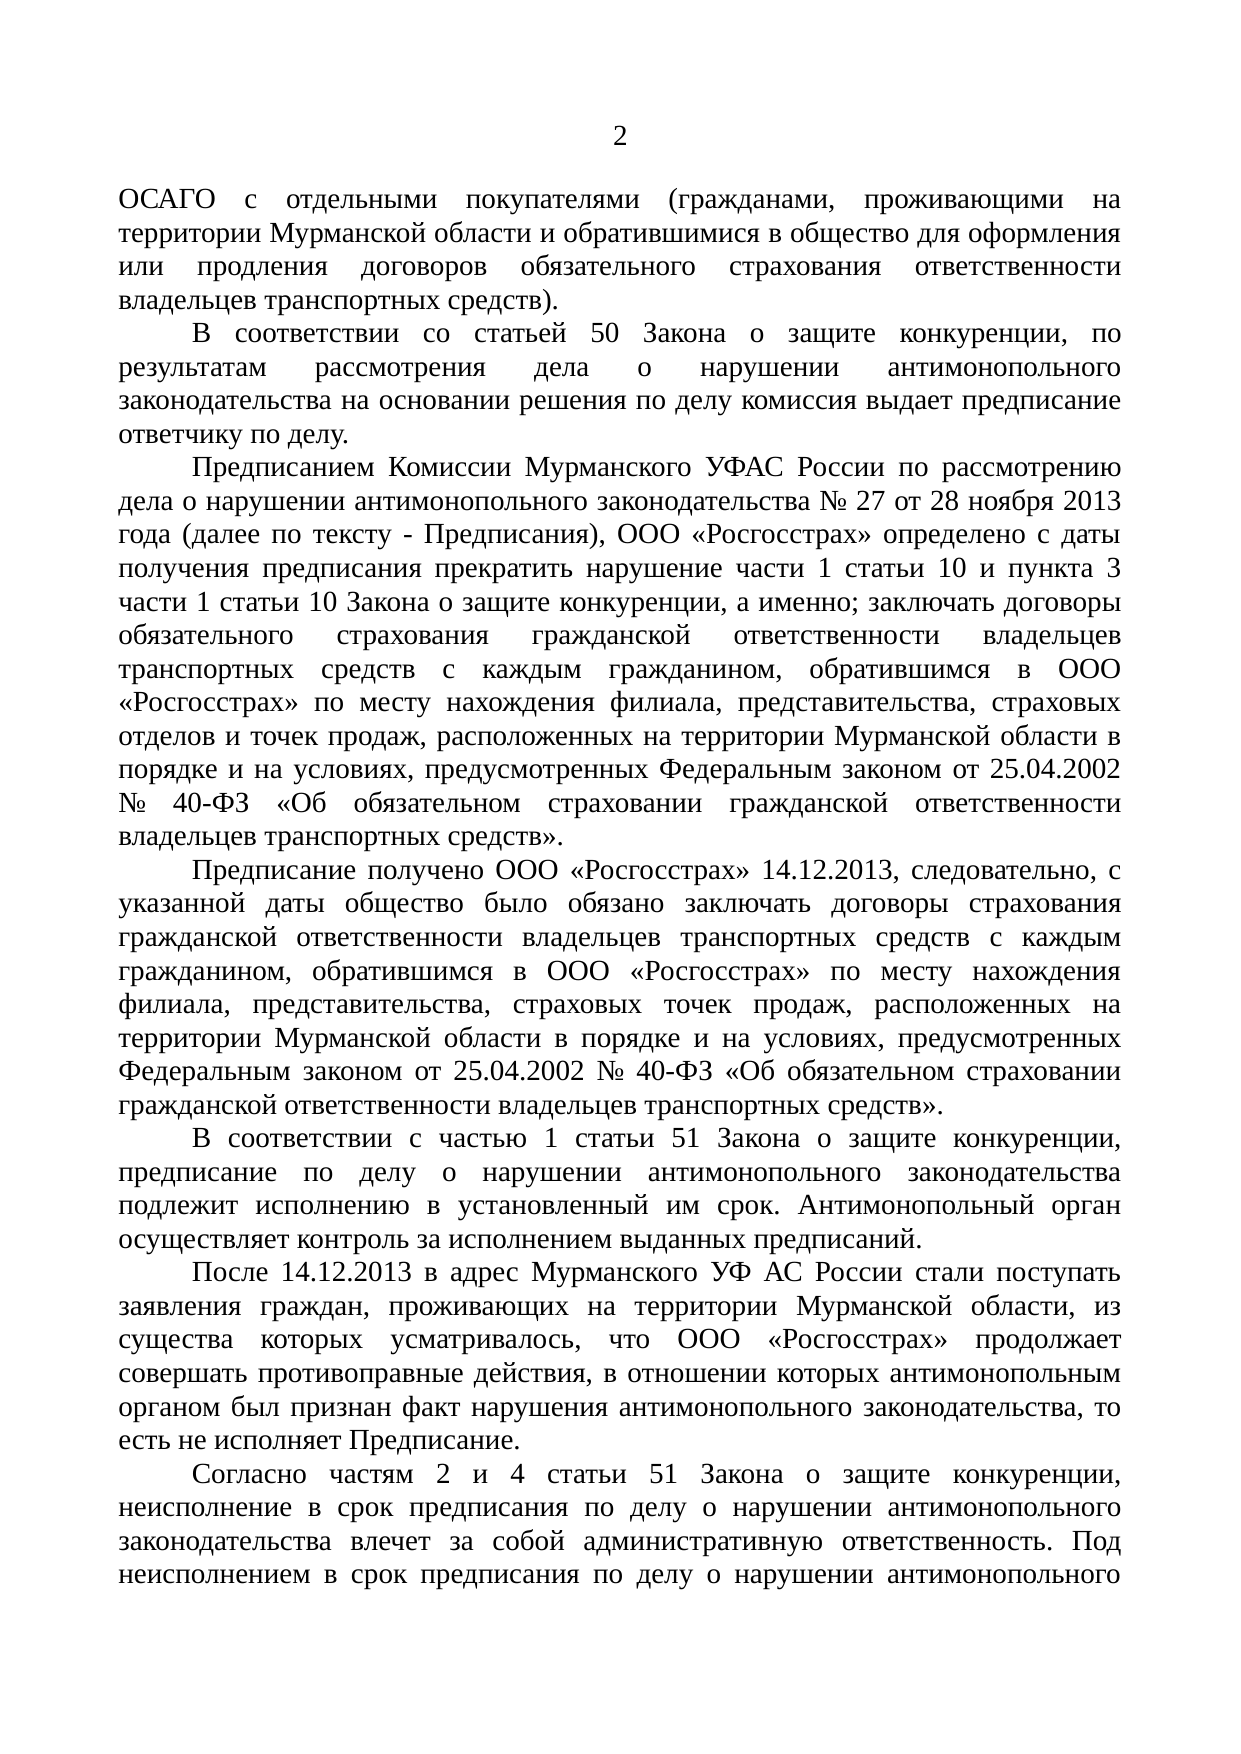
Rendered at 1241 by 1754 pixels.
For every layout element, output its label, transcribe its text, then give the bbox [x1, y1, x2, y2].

text В соответствии с частью 1 статьи 51 Закона о защите конкуренции, предписание по делу о нарушении антимонопольного законодательства подлежит исполнению в установленный им срок. Антимонопольный орган осуществляет контроль за исполнением выданных предписаний. [118, 1120, 1122, 1254]
text ОСАГО с отдельными покупателями (гражданами, проживающими на территории Мурманской области и обратившимися в общество для оформления или продления договоров обязательного страхования ответственности владельцев транспортных средств). [118, 181, 1122, 315]
text В соответствии со статьей 50 Закона о защите конкуренции, по результатам рассмотрения дела о нарушении антимонопольного законодательства на основании решения по делу комиссия выдает предписание ответчику по делу. [118, 315, 1122, 449]
text Предписание получено ООО «Росгосстрах» 14.12.2013, следовательно, с указанной даты общество было обязано заключать договоры страхования гражданской ответственности владельцев транспортных средств с каждым гражданином, обратившимся в ООО «Росгосстрах» по месту нахождения филиала, представительства, страховых точек продаж, расположенных на территории Мурманской области в порядке и на условиях, предусмотренных Федеральным законом от 25.04.2002 № 40-ФЗ «Об обязательном страховании гражданской ответственности владельцев транспортных средств». [118, 852, 1122, 1120]
text Предписанием Комиссии Мурманского УФАС России по рассмотрению дела о нарушении антимонопольного законодательства № 27 от 28 ноября 2013 года (далее по тексту - Предписания), ООО «Росгосстрах» определено с даты получения предписания прекратить нарушение части 1 статьи 10 и пункта 3 части 1 статьи 10 Закона о защите конкуренции, а именно; заключать договоры обязательного страхования гражданской ответственности владельцев транспортных средств с каждым гражданином, обратившимся в ООО «Росгосстрах» по месту нахождения филиала, представительства, страховых отделов и точек продаж, расположенных на территории Мурманской области в порядке и на условиях, предусмотренных Федеральным законом от 25.04.2002 № 40-ФЗ «Об обязательном страховании гражданской ответственности владельцев транспортных средств». [118, 449, 1122, 852]
text После 14.12.2013 в адрес Мурманского УФ АС России стали поступать заявления граждан, проживающих на территории Мурманской области, из существа которых усматривалось, что ООО «Росгосстрах» продолжает совершать противоправные действия, в отношении которых антимонопольным органом был признан факт нарушения антимонопольного законодательства, то есть не исполняет Предписание. [118, 1254, 1122, 1456]
text Согласно частям 2 и 4 статьи 51 Закона о защите конкуренции, неисполнение в срок предписания по делу о нарушении антимонопольного законодательства влечет за собой административную ответственность. Под неисполнением в срок предписания по делу о нарушении антимонопольного [118, 1456, 1122, 1590]
